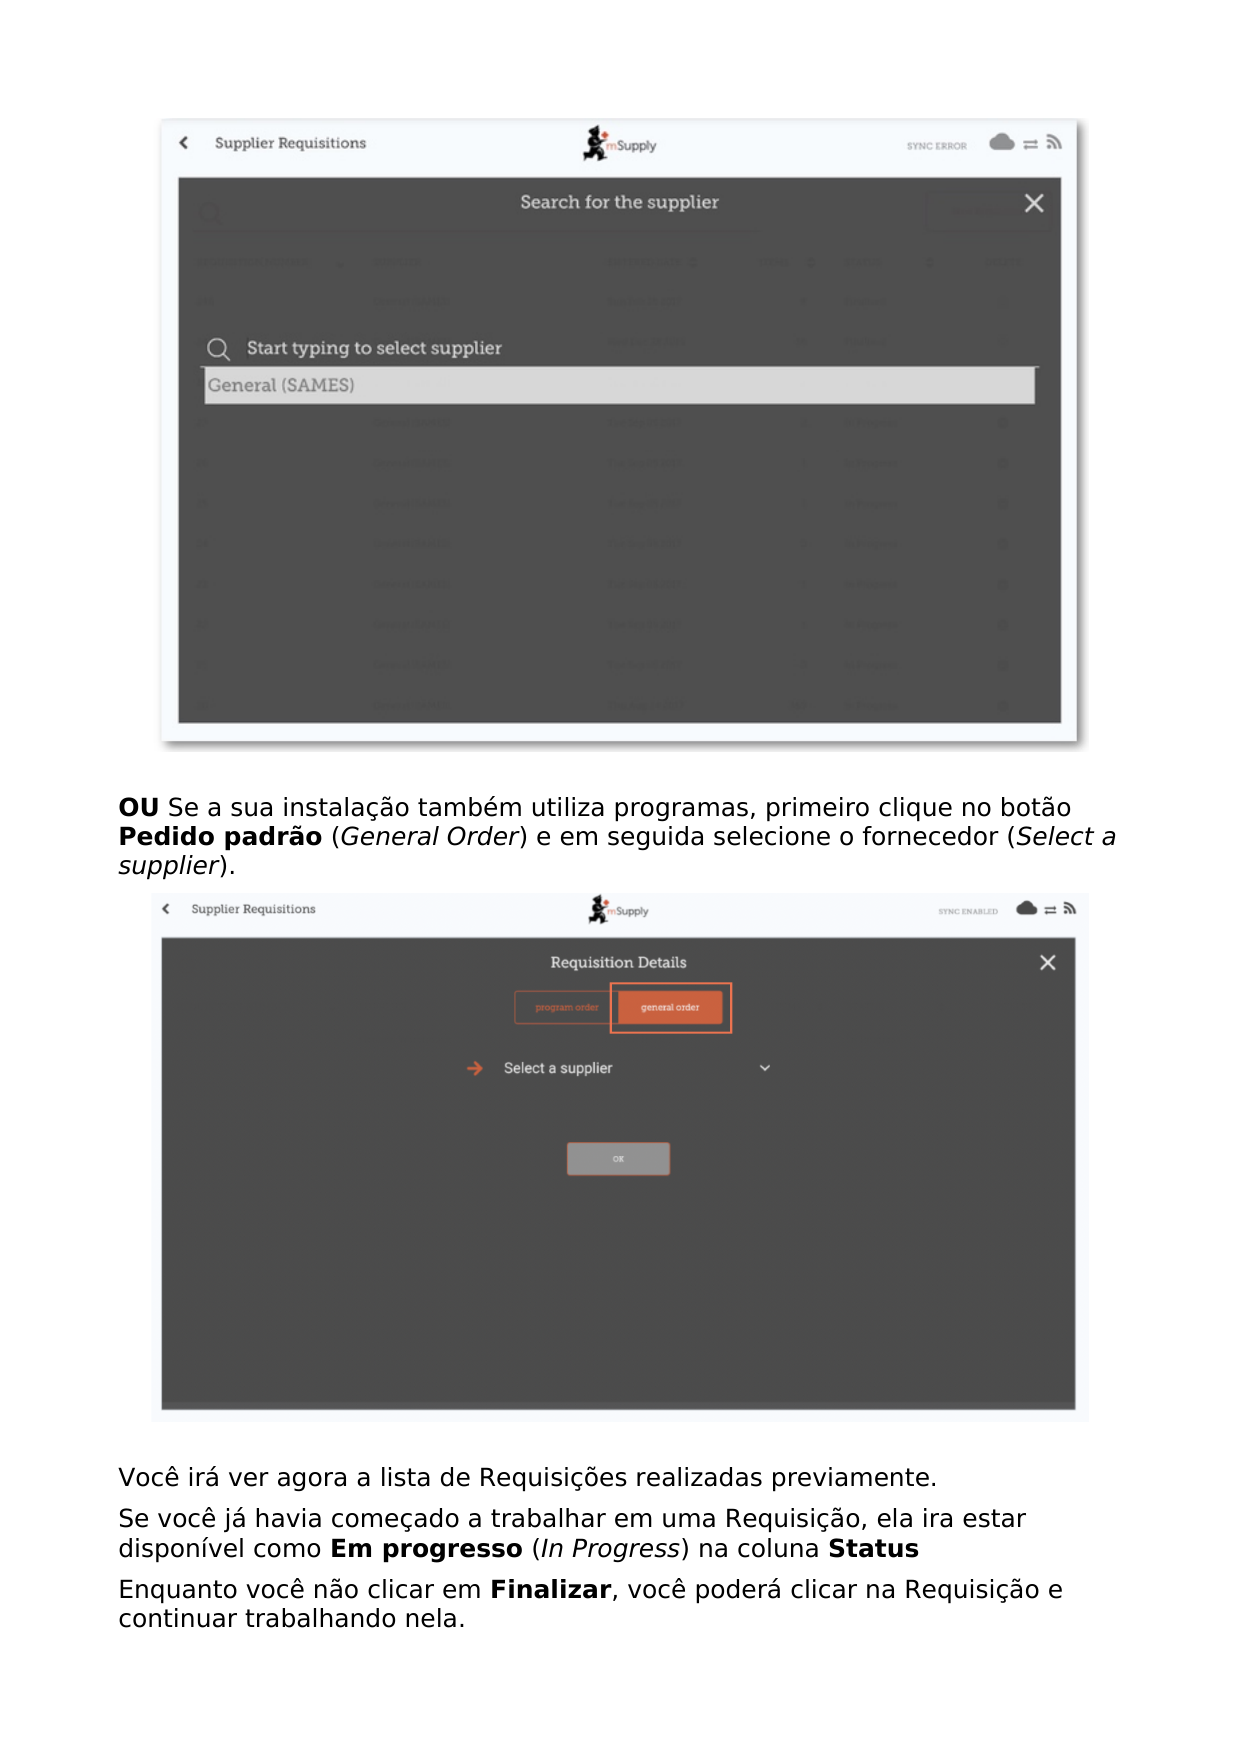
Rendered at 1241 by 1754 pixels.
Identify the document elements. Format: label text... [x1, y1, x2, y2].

text Enquanto você não clicar em Finalizar, você poderá clicar na Requisição e continuar trabalhando nela. [118, 1576, 1122, 1634]
text Se você já havia começado a trabalhar em uma Requisição, ela ira estar disponível como Em progresso (In Progress) na coluna Status [118, 1505, 1122, 1563]
text OU Se a sua instalação também utiliza programas, primeiro clique no botão Pedido padrão (General Order) e em seguida selecione o fornecedor (Select a supplier). [118, 793, 1122, 881]
picture [151, 893, 1089, 1422]
text Você irá ver agora a lista de Requisições realizadas previamente. [118, 1463, 1122, 1492]
picture [151, 118, 1089, 752]
